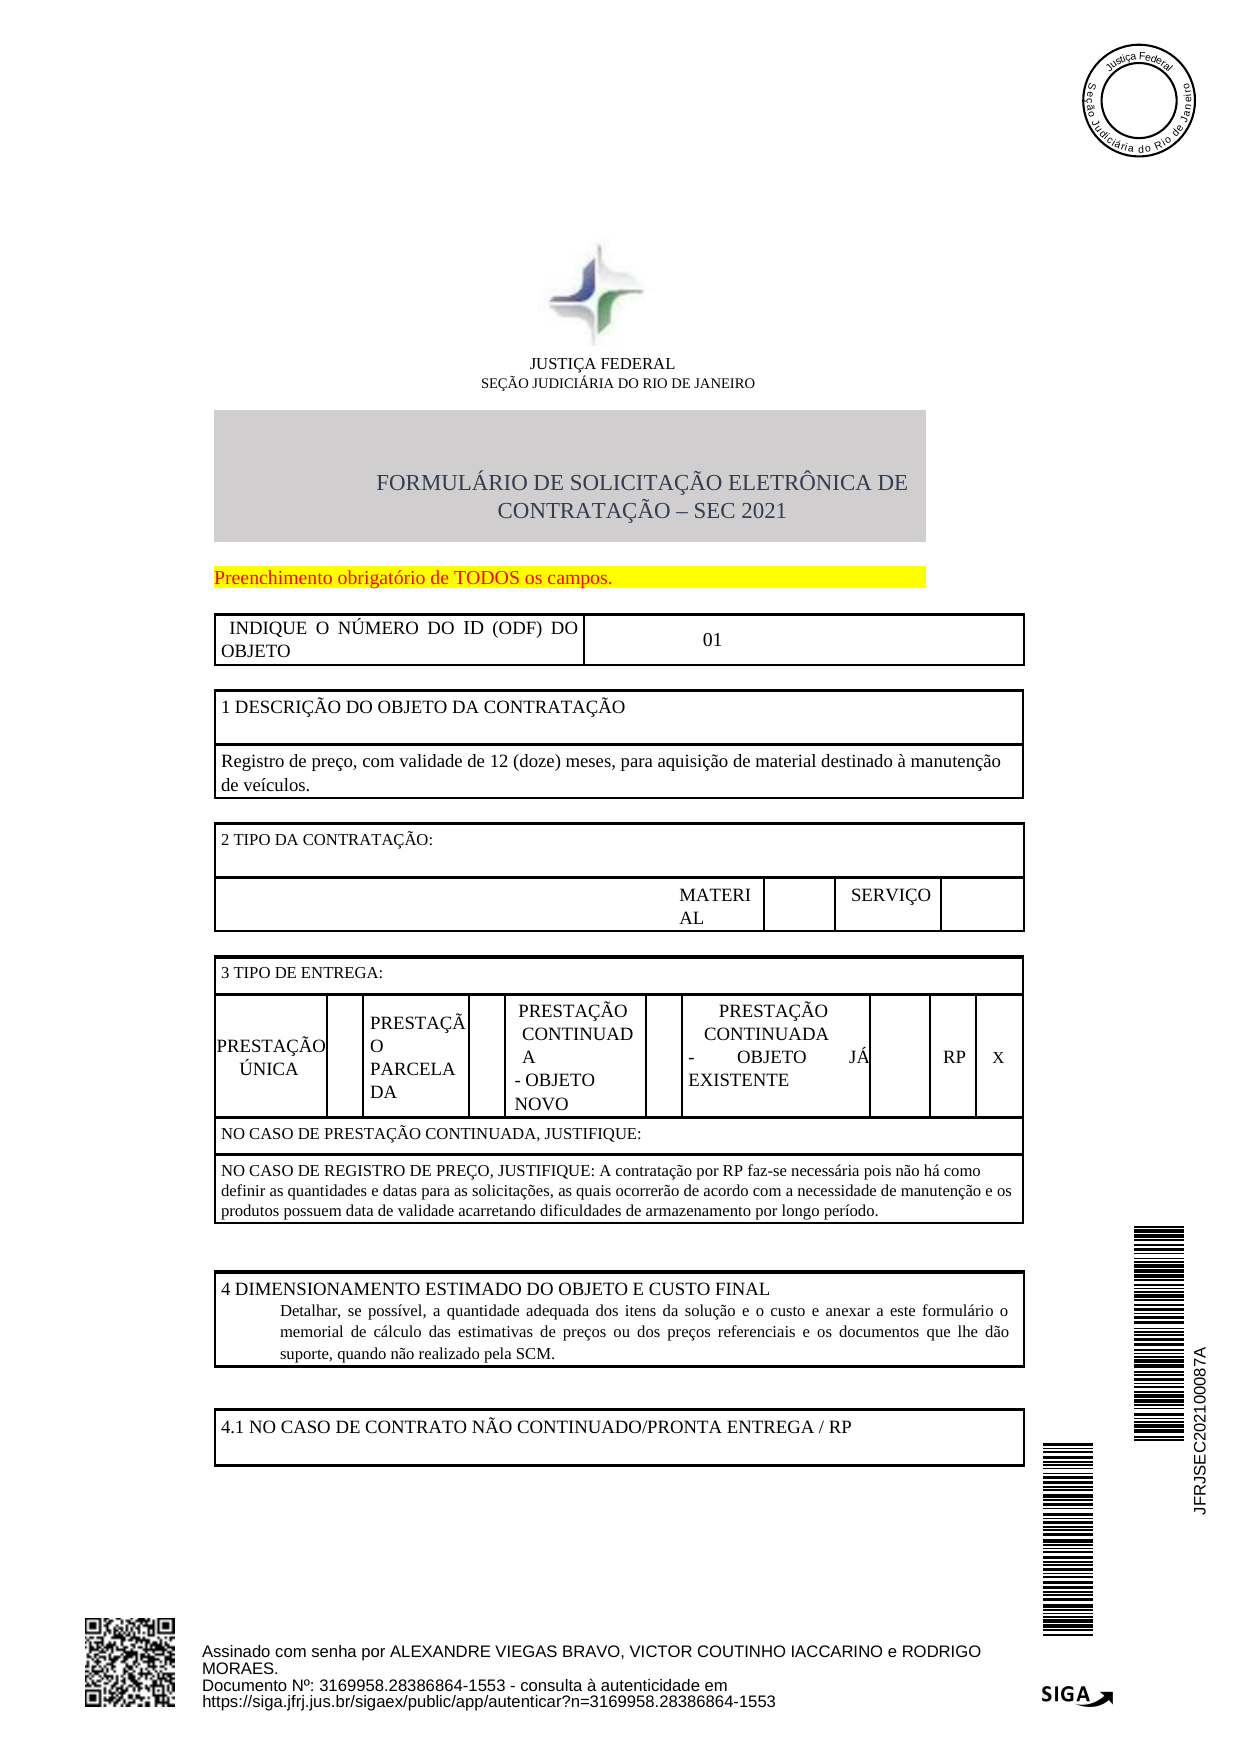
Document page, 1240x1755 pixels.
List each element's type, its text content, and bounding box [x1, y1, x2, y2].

table_header INDIQUE O NÚMERO DO ID (ODF) DO OBJETO [216, 616, 583, 664]
table_cell NO CASO DE REGISTRO DE PREÇO, JUSTIFIQUE: A contratação por RP faz-se necessária pois não há como definir as quantidades e datas para as solicitações, as quais ocorrerão de acordo com a necessidade de manutenção e os produtos possuem data de validade acarretando dificuldades de armazenamento por longo período. [216, 1156, 1022, 1222]
table_header [515, 825, 664, 876]
table_cell [765, 879, 834, 930]
text JUSTIÇA FEDERAL [353, 354, 856, 373]
table_cell RP [931, 996, 975, 1116]
table_cell PRESTAÇÃO CONTINUADA - OBJETO JÁ EXISTENTE [683, 996, 869, 1116]
table_cell X [977, 996, 1022, 1116]
table_header 01 [585, 616, 1023, 664]
table_header 4.1 NO CASO DE CONTRATO NÃO CONTINUADO/PRONTA ENTREGA / RP [216, 1411, 1023, 1463]
table_cell SERVIÇO [836, 879, 940, 930]
text SEÇÃO JUDICIÁRIA DO RIO DE JANEIRO [314, 374, 926, 391]
table_header 4 DIMENSIONAMENTO ESTIMADO DO OBJETO E CUSTO FINAL Detalhar, se possível, a quantidade adequada dos itens da solução e o custo e anexar a este formulário o memorial de cálculo das estimativas de preços ou dos preços referenciais e os documentos que lhe dão suporte, quando não realizado pela SCM. [216, 1274, 1023, 1365]
table_cell NO CASO DE PRESTAÇÃO CONTINUADA, JUSTIFIQUE: [216, 1119, 1022, 1153]
table_header [764, 825, 1023, 876]
table_cell [216, 879, 514, 930]
table_cell PRESTAÇÃO ÚNICA [216, 996, 326, 1116]
table_cell [942, 879, 1023, 930]
table_cell [871, 996, 929, 1116]
text CONTRATAÇÃO – SEC 2021 [214, 497, 926, 524]
table_cell Registro de preço, com validade de 12 (doze) meses, para aquisição de material destinado à manutenção de veículos. [216, 746, 1022, 797]
table_cell [470, 996, 504, 1116]
table_header 2 TIPO DA CONTRATAÇÃO: [216, 825, 514, 876]
table_cell [647, 996, 681, 1116]
table_cell PRESTAÇÃO CONTINUADA - OBJETO NOVO [506, 996, 645, 1116]
text Preenchimento obrigatório de TODOS os campos. [214, 566, 926, 588]
table_cell MATERIAL [664, 879, 763, 930]
table_cell PRESTAÇÃO PARCELADA [364, 996, 468, 1116]
table_header [664, 825, 764, 876]
table_cell [515, 879, 664, 930]
table_cell [328, 996, 362, 1116]
text FORMULÁRIO DE SOLICITAÇÃO ELETRÔNICA DE [214, 469, 926, 496]
table_header 3 TIPO DE ENTREGA: [216, 959, 1022, 992]
table_header 1 DESCRIÇÃO DO OBJETO DA CONTRATAÇÃO [216, 692, 1022, 743]
